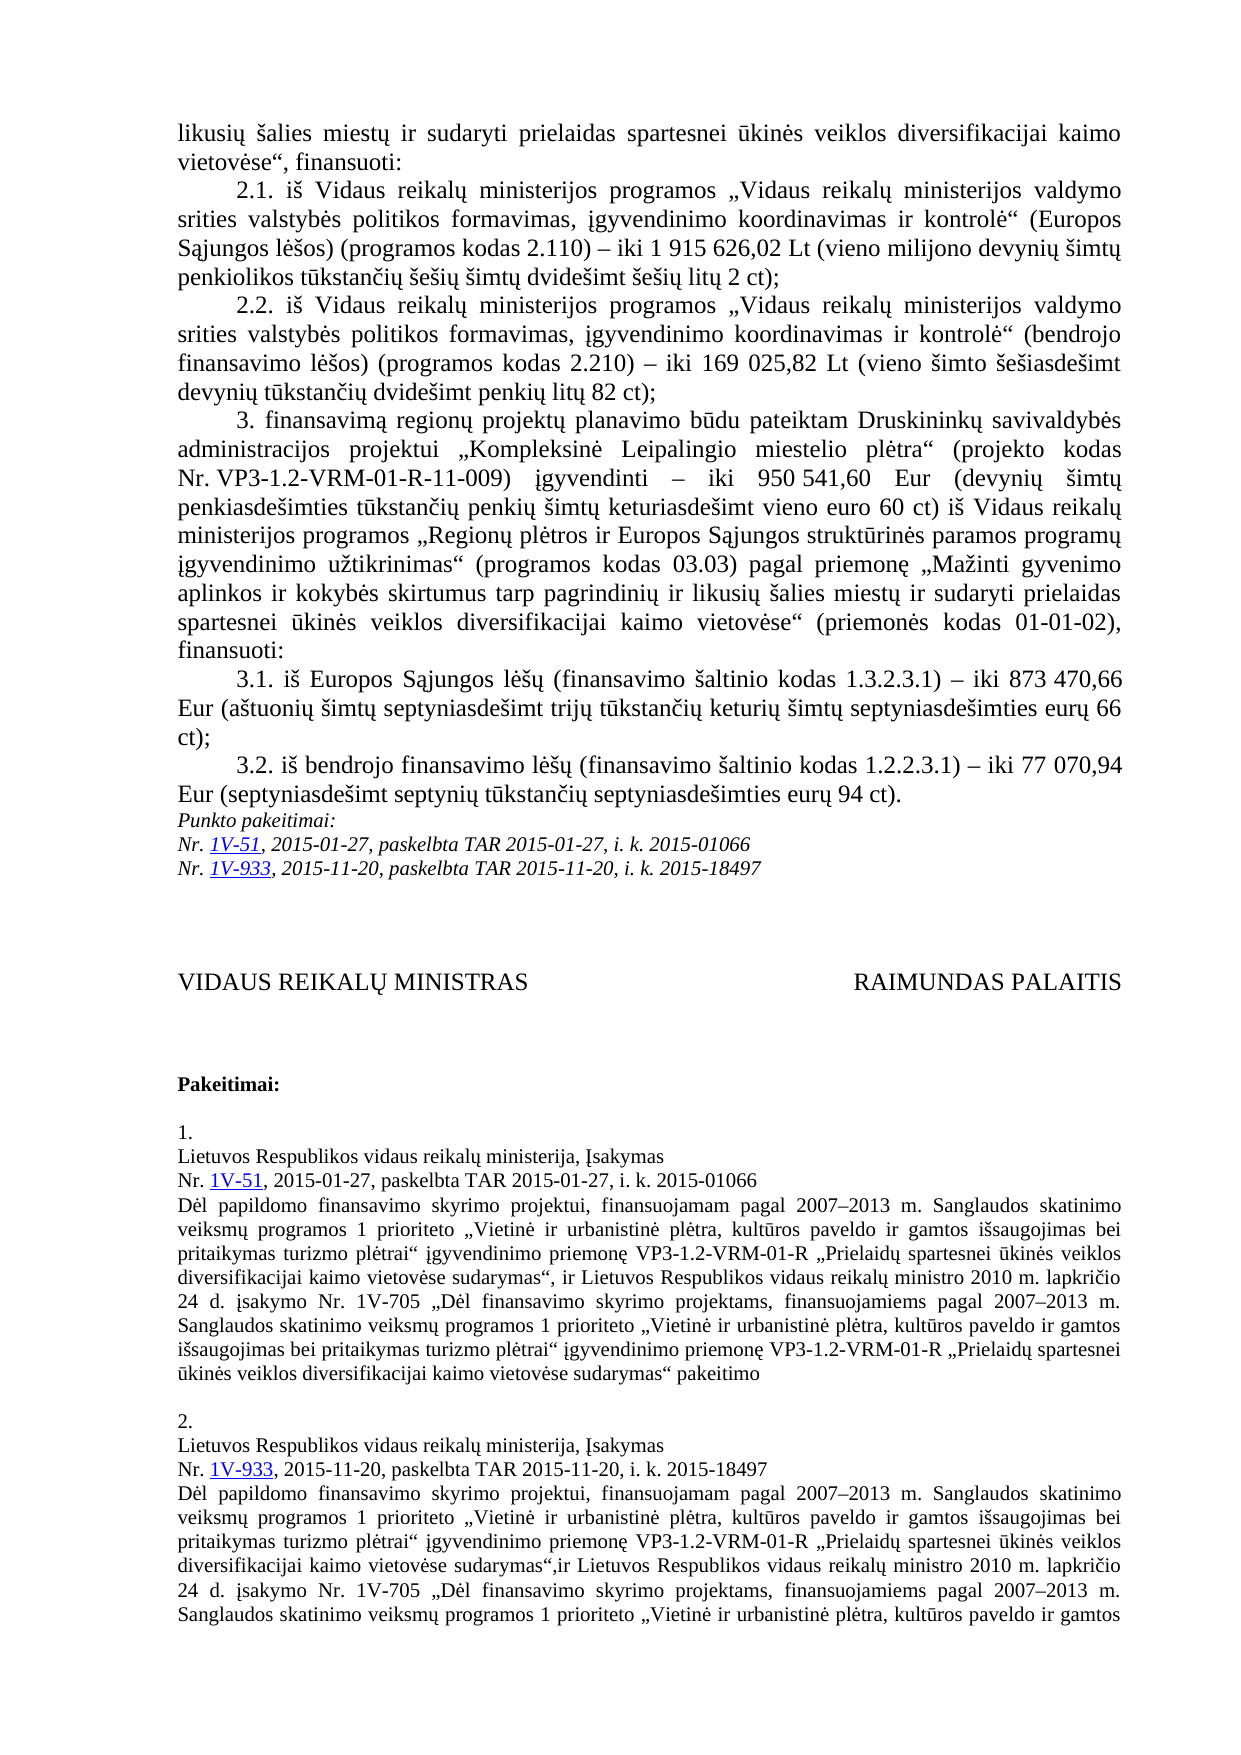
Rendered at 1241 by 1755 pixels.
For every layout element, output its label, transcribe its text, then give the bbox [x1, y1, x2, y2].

text Lietuvos Respublikos vidaus reikalų ministerija, Įsakymas [177, 1433, 1122, 1457]
text Dėl papildomo finansavimo skyrimo projektui, finansuojamam pagal 2007–2013 m. Sanglaudos skatinimo veiksmų programos 1 prioriteto „Vietinė ir urbanistinė plėtra, kultūros paveldo ir gamtos išsaugojimas bei pritaikymas turizmo plėtrai“ įgyvendinimo priemonę VP3-1.2-VRM-01-R „Prielaidų spartesnei ūkinės veiklos diversifikacijai kaimo vietovėse sudarymas“,ir Lietuvos Respublikos vidaus reikalų ministro 2010 m. lapkričio 24 d. įsakymo Nr. 1V-705 „Dėl finansavimo skyrimo projektams, finansuojamiems pagal 2007–2013 m. Sanglaudos skatinimo veiksmų programos 1 prioriteto „Vietinė ir urbanistinė plėtra, kultūros paveldo ir gamtos [177, 1481, 1122, 1626]
text 1. [177, 1120, 1122, 1144]
text Pakeitimai: [177, 1072, 1122, 1096]
text 3.1. iš Europos Sąjungos lėšų (finansavimo šaltinio kodas 1.3.2.3.1) – iki 873 470,66 Eur (aštuonių šimtų septyniasdešimt trijų tūkstančių keturių šimtų septyniasdešimties eurų 66 ct); [177, 664, 1122, 751]
text Dėl papildomo finansavimo skyrimo projektui, finansuojamam pagal 2007–2013 m. Sanglaudos skatinimo veiksmų programos 1 prioriteto „Vietinė ir urbanistinė plėtra, kultūros paveldo ir gamtos išsaugojimas bei pritaikymas turizmo plėtrai“ įgyvendinimo priemonę VP3-1.2-VRM-01-R „Prielaidų spartesnei ūkinės veiklos diversifikacijai kaimo vietovėse sudarymas“, ir Lietuvos Respublikos vidaus reikalų ministro 2010 m. lapkričio 24 d. įsakymo Nr. 1V-705 „Dėl finansavimo skyrimo projektams, finansuojamiems pagal 2007–2013 m. Sanglaudos skatinimo veiksmų programos 1 prioriteto „Vietinė ir urbanistinė plėtra, kultūros paveldo ir gamtos išsaugojimas bei pritaikymas turizmo plėtrai“ įgyvendinimo priemonę VP3-1.2-VRM-01-R „Prielaidų spartesnei ūkinės veiklos diversifikacijai kaimo vietovėse sudarymas“ pakeitimo [177, 1192, 1122, 1385]
text 2.2. iš Vidaus reikalų ministerijos programos „Vidaus reikalų ministerijos valdymo srities valstybės politikos formavimas, įgyvendinimo koordinavimas ir kontrolė“ (bendrojo finansavimo lėšos) (programos kodas 2.210) – iki 169 025,82 Lt (vieno šimto šešiasdešimt devynių tūkstančių dvidešimt penkių litų 82 ct); [177, 291, 1122, 406]
text Nr. 1V-933, 2015-11-20, paskelbta TAR 2015-11-20, i. k. 2015-18497 [177, 1457, 1122, 1481]
text 2.1. iš Vidaus reikalų ministerijos programos „Vidaus reikalų ministerijos valdymo srities valstybės politikos formavimas, įgyvendinimo koordinavimas ir kontrolė“ (Europos Sąjungos lėšos) (programos kodas 2.110) – iki 1 915 626,02 Lt (vieno milijono devynių šimtų penkiolikos tūkstančių šešių šimtų dvidešimt šešių litų 2 ct); [177, 176, 1122, 291]
text Vidaus reikalų ministras Raimundas Palaitis [177, 967, 1122, 995]
text 3. finansavimą regionų projektų planavimo būdu pateiktam Druskininkų savivaldybės administracijos projektui „Kompleksinė Leipalingio miestelio plėtra“ (projekto kodas Nr. VP3-1.2-VRM-01-R-11-009) įgyvendinti – iki 950 541,60 Eur (devynių šimtų penkiasdešimties tūkstančių penkių šimtų keturiasdešimt vieno euro 60 ct) iš Vidaus reikalų ministerijos programos „Regionų plėtros ir Europos Sąjungos struktūrinės paramos programų įgyvendinimo užtikrinimas“ (programos kodas 03.03) pagal priemonę „Mažinti gyvenimo aplinkos ir kokybės skirtumus tarp pagrindinių ir likusių šalies miestų ir sudaryti prielaidas spartesnei ūkinės veiklos diversifikacijai kaimo vietovėse“ (priemonės kodas 01-01-02), finansuoti: [177, 406, 1122, 664]
text 2. [177, 1409, 1122, 1433]
text 3.2. iš bendrojo finansavimo lėšų (finansavimo šaltinio kodas 1.2.2.3.1) – iki 77 070,94 Eur (septyniasdešimt septynių tūkstančių septyniasdešimties eurų 94 ct). [177, 751, 1122, 808]
text Nr. 1V-51, 2015-01-27, paskelbta TAR 2015-01-27, i. k. 2015-01066 [177, 832, 1122, 856]
text Nr. 1V-51, 2015-01-27, paskelbta TAR 2015-01-27, i. k. 2015-01066 [177, 1168, 1122, 1192]
text Punkto pakeitimai: [177, 808, 1122, 832]
text likusių šalies miestų ir sudaryti prielaidas spartesnei ūkinės veiklos diversifikacijai kaimo vietovėse“, finansuoti: [177, 118, 1122, 176]
text Nr. 1V-933, 2015-11-20, paskelbta TAR 2015-11-20, i. k. 2015-18497 [177, 856, 1122, 880]
text Lietuvos Respublikos vidaus reikalų ministerija, Įsakymas [177, 1144, 1122, 1168]
